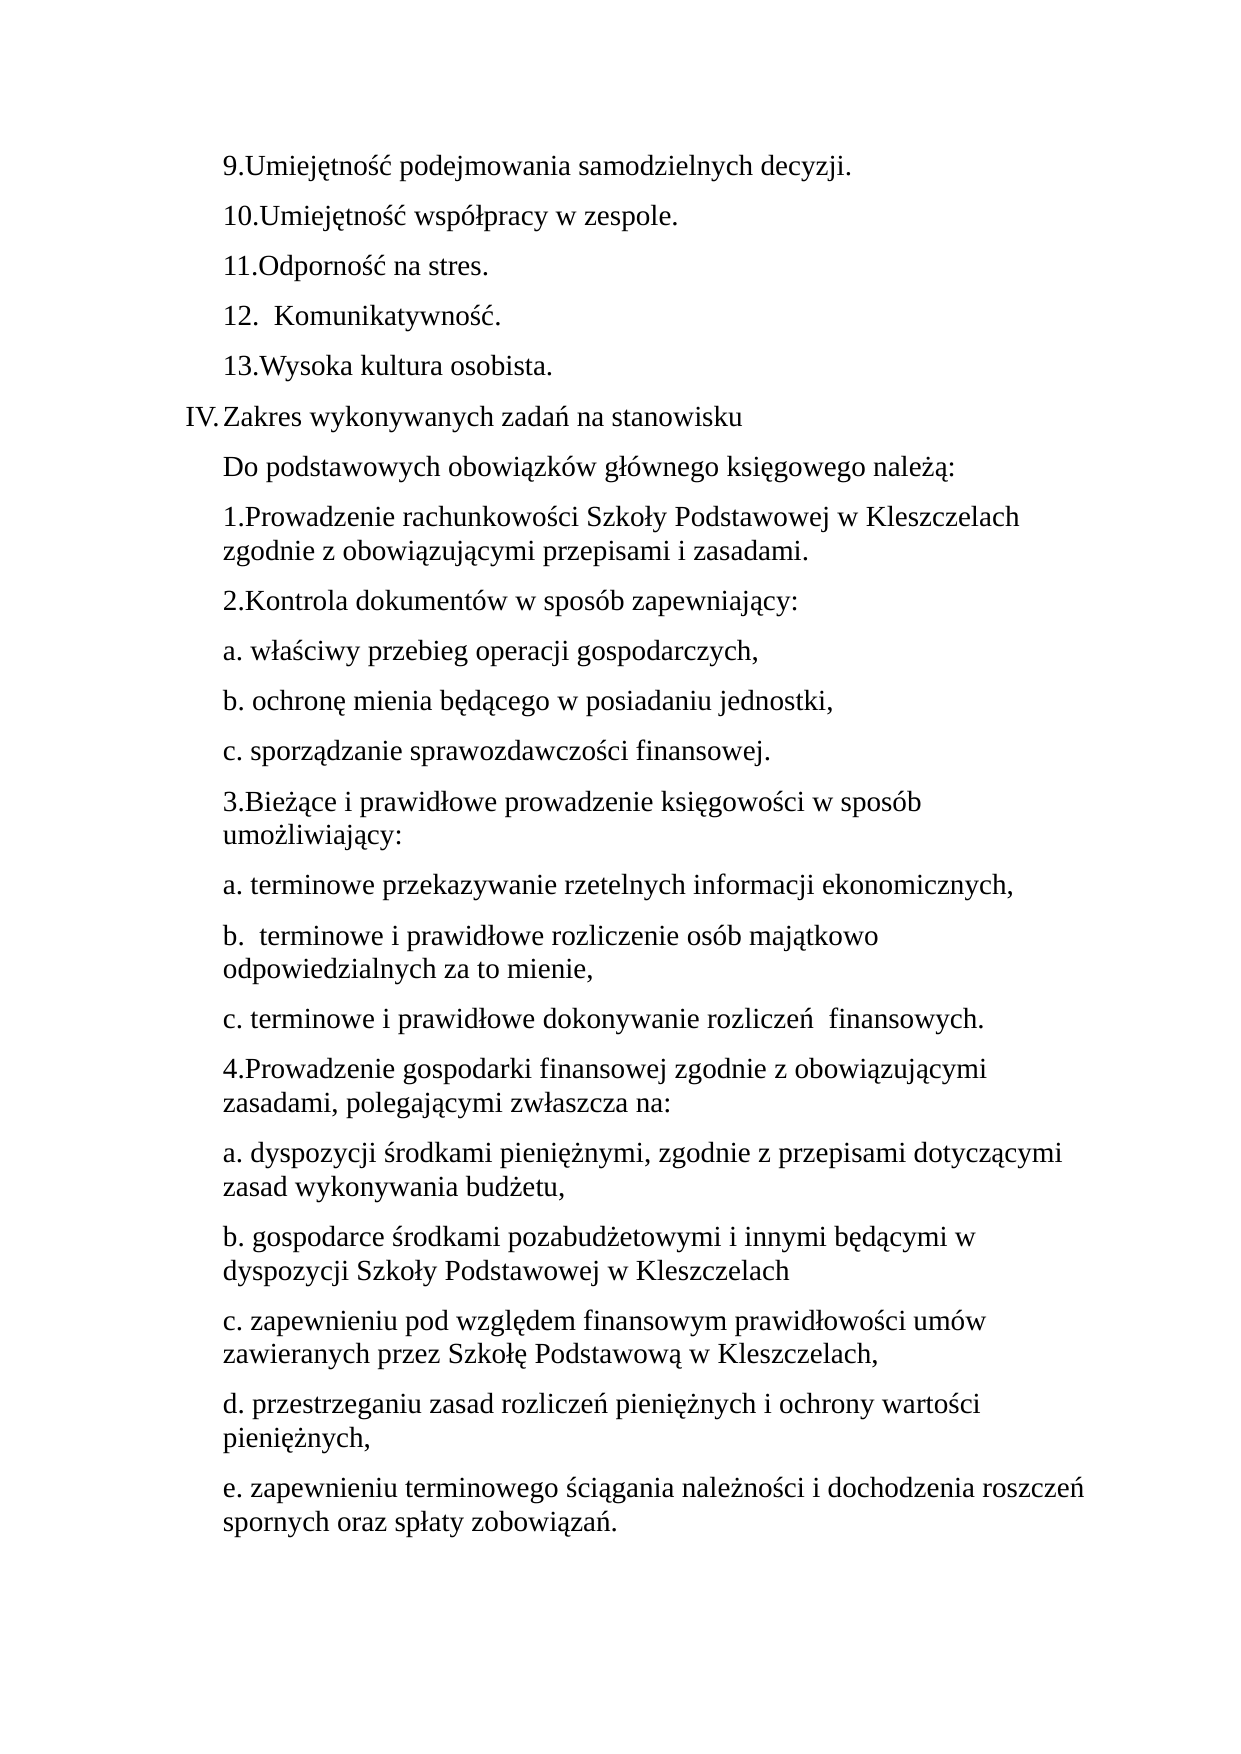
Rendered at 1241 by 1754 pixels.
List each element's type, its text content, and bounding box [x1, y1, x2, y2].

list c. zapewnieniu pod względem finansowym prawidłowości umów zawieranych przez Szkołę Podstawową w Kleszczelach, [223, 1303, 1093, 1370]
list b. gospodarce środkami pozabudżetowymi i innymi będącymi w dyspozycji Szkoły Podstawowej w Kleszczelach [223, 1219, 1093, 1286]
list a. właściwy przebieg operacji gospodarczych, [223, 633, 1093, 667]
list b. ochronę mienia będącego w posiadaniu jednostki, [223, 683, 1093, 717]
list 4.Prowadzenie gospodarki finansowej zgodnie z obowiązującymi zasadami, polegającymi zwłaszcza na: [223, 1052, 1093, 1119]
list Zakres wykonywanych zadań na stanowisku [185, 399, 1093, 432]
list a. terminowe przekazywanie rzetelnych informacji ekonomicznych, [223, 867, 1093, 901]
list e. zapewnieniu terminowego ściągania należności i dochodzenia roszczeń spornych oraz spłaty zobowiązań. [223, 1470, 1093, 1537]
list c. terminowe i prawidłowe dokonywanie rozliczeń finansowych. [223, 1001, 1093, 1035]
list 2.Kontrola dokumentów w sposób zapewniający: [223, 583, 1093, 616]
list Do podstawowych obowiązków głównego księgowego należą: [223, 449, 1093, 482]
list a. dyspozycji środkami pieniężnymi, zgodnie z przepisami dotyczącymi zasad wykonywania budżetu, [223, 1135, 1093, 1202]
list 11.Odporność na stres. [223, 248, 1093, 282]
list d. przestrzeganiu zasad rozliczeń pieniężnych i ochrony wartości pieniężnych, [223, 1387, 1093, 1454]
list 13.Wysoka kultura osobista. [223, 348, 1093, 382]
list 9.Umiejętność podejmowania samodzielnych decyzji. [223, 148, 1093, 181]
list c. sporządzanie sprawozdawczości finansowej. [223, 733, 1093, 767]
list 12. Komunikatywność. [223, 298, 1093, 332]
list 10.Umiejętność współpracy w zespole. [223, 198, 1093, 231]
list 3.Bieżące i prawidłowe prowadzenie księgowości w sposób umożliwiający: [223, 784, 1093, 851]
list b. terminowe i prawidłowe rozliczenie osób majątkowo odpowiedzialnych za to mienie, [223, 918, 1093, 985]
list 1.Prowadzenie rachunkowości Szkoły Podstawowej w Kleszczelach zgodnie z obowiązującymi przepisami i zasadami. [223, 499, 1093, 566]
